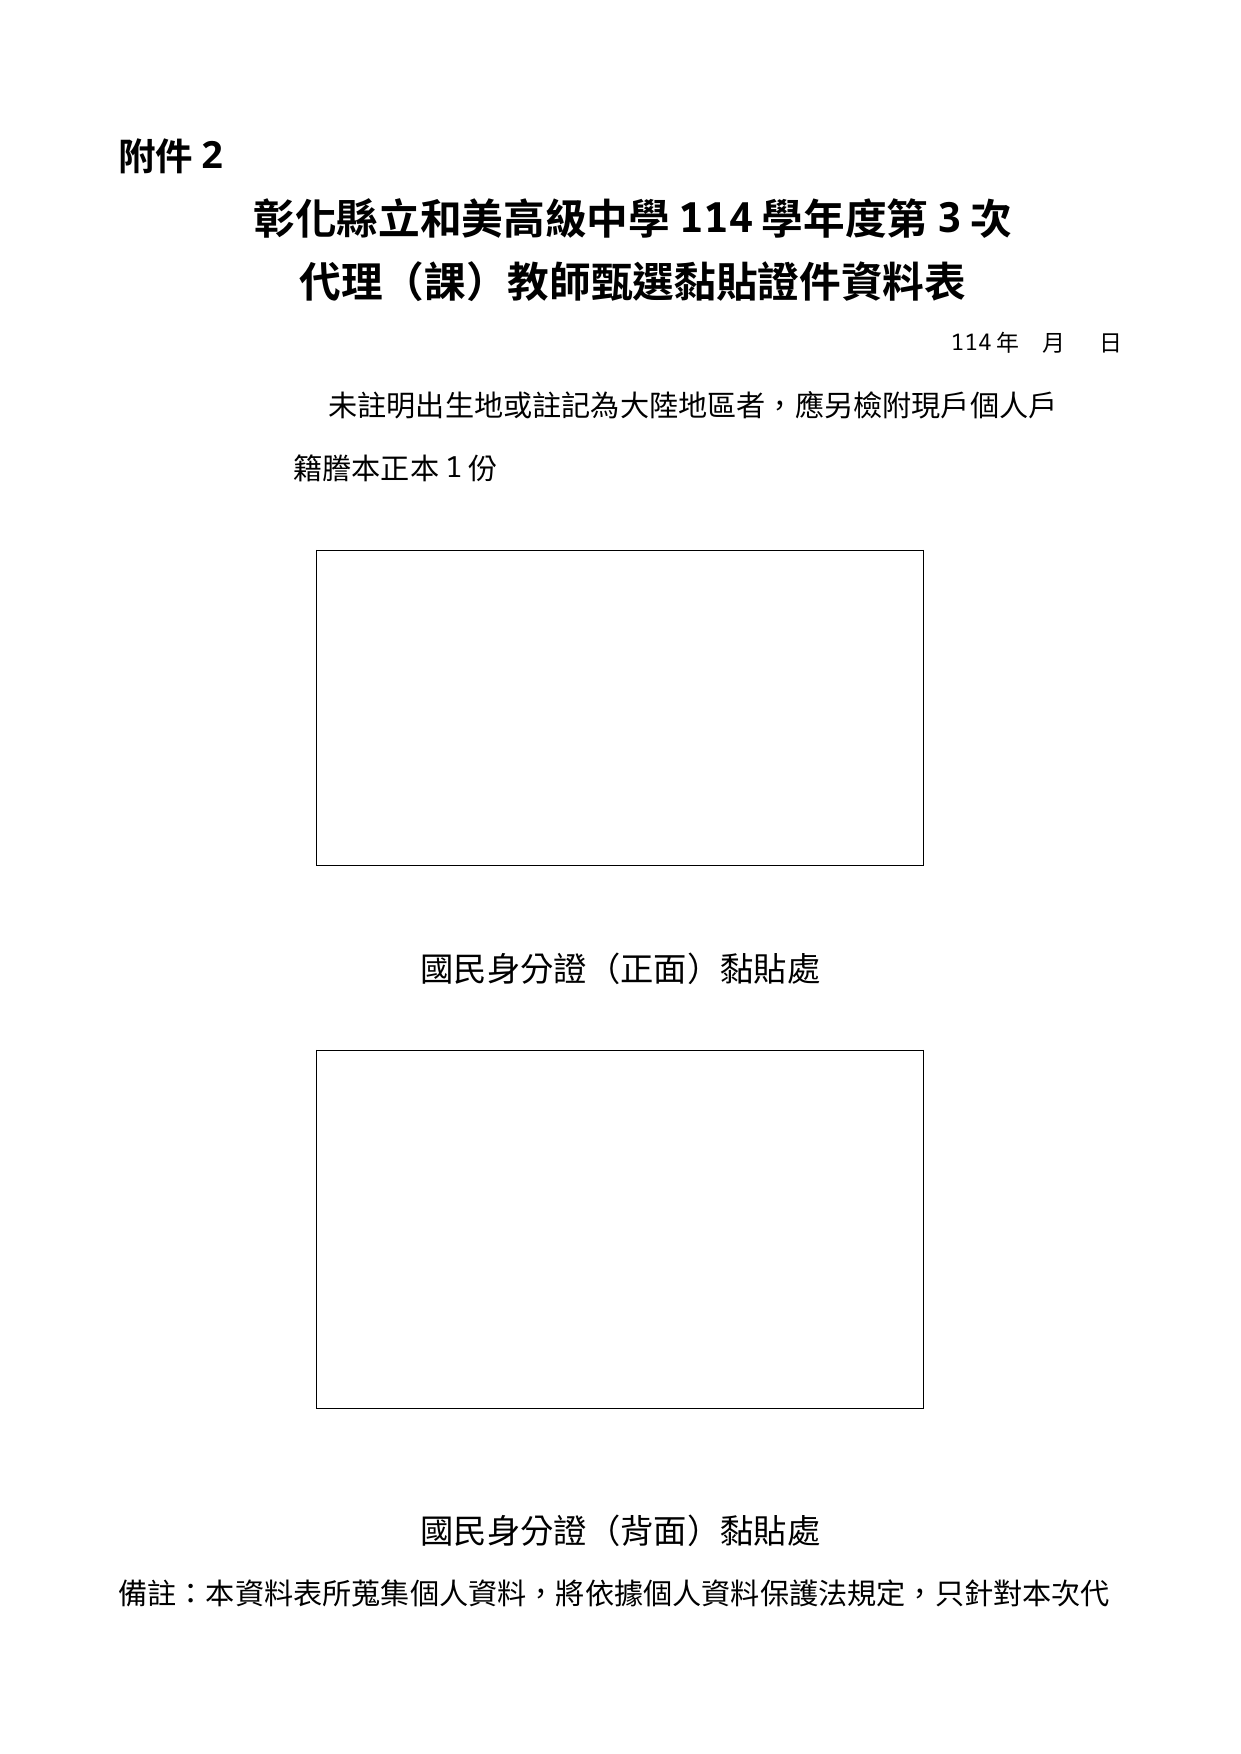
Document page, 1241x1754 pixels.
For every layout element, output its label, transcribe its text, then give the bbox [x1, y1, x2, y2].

text 未註明出生地或註記為大陸地區者，應另檢附現戶個人戶籍謄本正本1份 [118, 362, 1086, 487]
text 附件2 [118, 112, 1147, 175]
text 114年 月 日 [118, 300, 1122, 362]
table_header [317, 551, 923, 865]
table_cell 國民身分證（正面）黏貼處 [317, 866, 923, 1050]
text 彰化縣立和美高級中學114學年度第3次 代理（課）教師甄選黏貼證件資料表 [118, 175, 1147, 300]
text 備註：本資料表所蒐集個人資料，將依據個人資料保護法規定，只針對本次代 [118, 1550, 1122, 1612]
table_cell [317, 1051, 923, 1407]
text 國民身分證（背面）黏貼處 [118, 1487, 1122, 1550]
